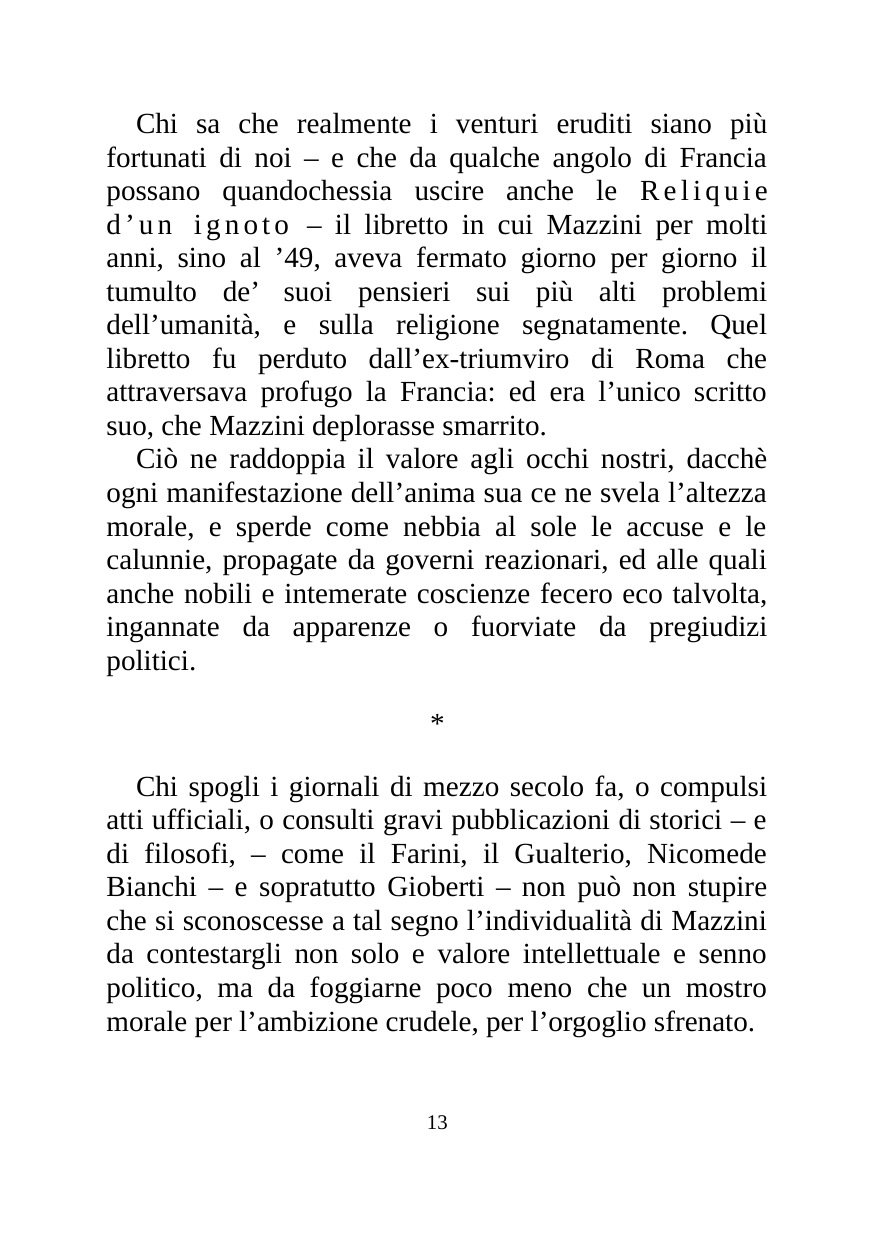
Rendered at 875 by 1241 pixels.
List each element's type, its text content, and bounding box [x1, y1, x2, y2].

text Chi sa che realmente i venturi eruditi siano più fortunati di noi – e che da qualche angolo di Francia possano quandochessia uscire anche le Reliquie d’un ignoto – il libretto in cui Mazzini per molti anni, sino al ’49, aveva fermato giorno per giorno il tumulto de’ suoi pensieri sui più alti problemi dell’umanità, e sulla religione segnatamente. Quel libretto fu perduto dall’ex-triumviro di Roma che attraversava profugo la Francia: ed era l’unico scritto suo, che Mazzini deplorasse smarrito. [106, 106, 768, 442]
text Ciò ne raddoppia il valore agli occhi nostri, dacchè ogni manifestazione dell’anima sua ce ne svela l’altezza morale, e sperde come nebbia al sole le accuse e le calunnie, propagate da governi reazionari, ed alle quali anche nobili e intemerate coscienze fecero eco talvolta, ingannate da apparenze o fuorviate da pregiudizi politici. [106, 442, 768, 676]
text Chi spogli i giornali di mezzo secolo fa, o compulsi atti ufficiali, o consulti gravi pubblicazioni di storici – e di filosofi, – come il Farini, il Gualterio, Nicomede Bianchi – e sopratutto Gioberti – non può non stupire che si sconoscesse a tal segno l’individualità di Mazzini da contestargli non solo e valore intellettuale e senno politico, ma da foggiarne poco meno che un mostro morale per l’ambizione crudele, per l’orgoglio sfrenato. [106, 769, 768, 1037]
text * [106, 706, 768, 739]
